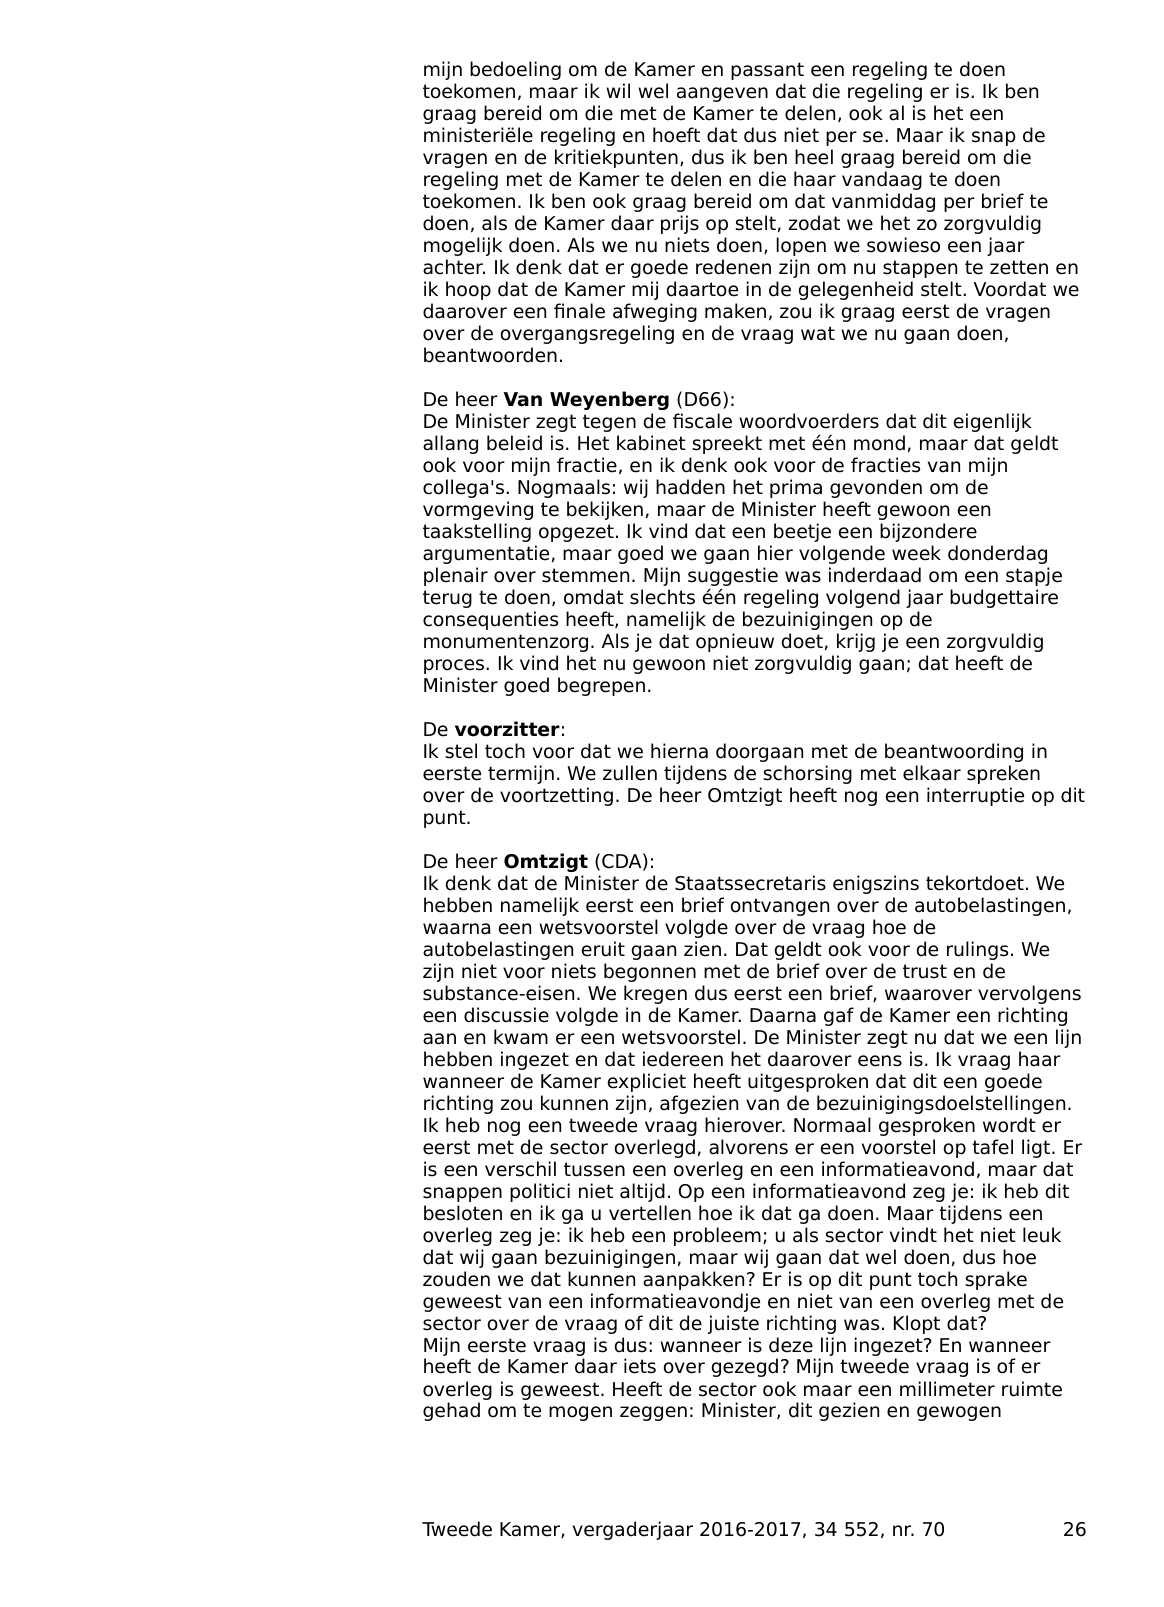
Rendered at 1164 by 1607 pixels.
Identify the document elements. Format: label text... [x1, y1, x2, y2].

text Ik heb nog een tweede vraag hierover. Normaal gesproken wordt er eerst met de sector overlegd, alvorens er een voorstel op tafel ligt. Er is een verschil tussen een overleg en een informatieavond, maar dat snappen politici niet altijd. Op een informatieavond zeg je: ik heb dit besloten en ik ga u vertellen hoe ik dat ga doen. Maar tijdens een overleg zeg je: ik heb een probleem; u als sector vindt het niet leuk dat wij gaan bezuinigingen, maar wij gaan dat wel doen, dus hoe zouden we dat kunnen aanpakken? Er is op dit punt toch sprake geweest van een informatieavondje en niet van een overleg met de sector over de vraag of dit de juiste richting was. Klopt dat? [422, 1115, 1087, 1334]
text mijn bedoeling om de Kamer en passant een regeling te doen toekomen, maar ik wil wel aangeven dat die regeling er is. Ik ben graag bereid om die met de Kamer te delen, ook al is het een ministeriële regeling en hoeft dat dus niet per se. Maar ik snap de vragen en de kritiekpunten, dus ik ben heel graag bereid om die regeling met de Kamer te delen en die haar vandaag te doen toekomen. Ik ben ook graag bereid om dat vanmiddag per brief te doen, als de Kamer daar prijs op stelt, zodat we het zo zorgvuldig mogelijk doen. Als we nu niets doen, lopen we sowieso een jaar achter. Ik denk dat er goede redenen zijn om nu stappen te zetten en ik hoop dat de Kamer mij daartoe in de gelegenheid stelt. Voordat we daarover een finale afweging maken, zou ik graag eerst de vragen over de overgangsregeling en de vraag wat we nu gaan doen, beantwoorden. [422, 59, 1087, 367]
text De heer Van Weyenberg (D66): [422, 389, 1087, 411]
text De Minister zegt tegen de fiscale woordvoerders dat dit eigenlijk allang beleid is. Het kabinet spreekt met één mond, maar dat geldt ook voor mijn fractie, en ik denk ook voor de fracties van mijn collega's. Nogmaals: wij hadden het prima gevonden om de vormgeving te bekijken, maar de Minister heeft gewoon een taakstelling opgezet. Ik vind dat een beetje een bijzondere argumentatie, maar goed we gaan hier volgende week donderdag plenair over stemmen. Mijn suggestie was inderdaad om een stapje terug te doen, omdat slechts één regeling volgend jaar budgettaire consequenties heeft, namelijk de bezuinigingen op de monumentenzorg. Als je dat opnieuw doet, krijg je een zorgvuldig proces. Ik vind het nu gewoon niet zorgvuldig gaan; dat heeft de Minister goed begrepen. [422, 411, 1087, 697]
text De heer Omtzigt (CDA): [422, 851, 1087, 873]
text Mijn eerste vraag is dus: wanneer is deze lijn ingezet? En wanneer heeft de Kamer daar iets over gezegd? Mijn tweede vraag is of er overleg is geweest. Heeft de sector ook maar een millimeter ruimte gehad om te mogen zeggen: Minister, dit gezien en gewogen [422, 1334, 1087, 1422]
text Ik stel toch voor dat we hierna doorgaan met de beantwoording in eerste termijn. We zullen tijdens de schorsing met elkaar spreken over de voortzetting. De heer Omtzigt heeft nog een interruptie op dit punt. [422, 741, 1087, 829]
text Ik denk dat de Minister de Staatssecretaris enigszins tekortdoet. We hebben namelijk eerst een brief ontvangen over de autobelastingen, waarna een wetsvoorstel volgde over de vraag hoe de autobelastingen eruit gaan zien. Dat geldt ook voor de rulings. We zijn niet voor niets begonnen met de brief over de trust en de substance-eisen. We kregen dus eerst een brief, waarover vervolgens een discussie volgde in de Kamer. Daarna gaf de Kamer een richting aan en kwam er een wetsvoorstel. De Minister zegt nu dat we een lijn hebben ingezet en dat iedereen het daarover eens is. Ik vraag haar wanneer de Kamer expliciet heeft uitgesproken dat dit een goede richting zou kunnen zijn, afgezien van de bezuinigingsdoelstellingen. [422, 873, 1087, 1115]
text De voorzitter: [422, 719, 1087, 741]
